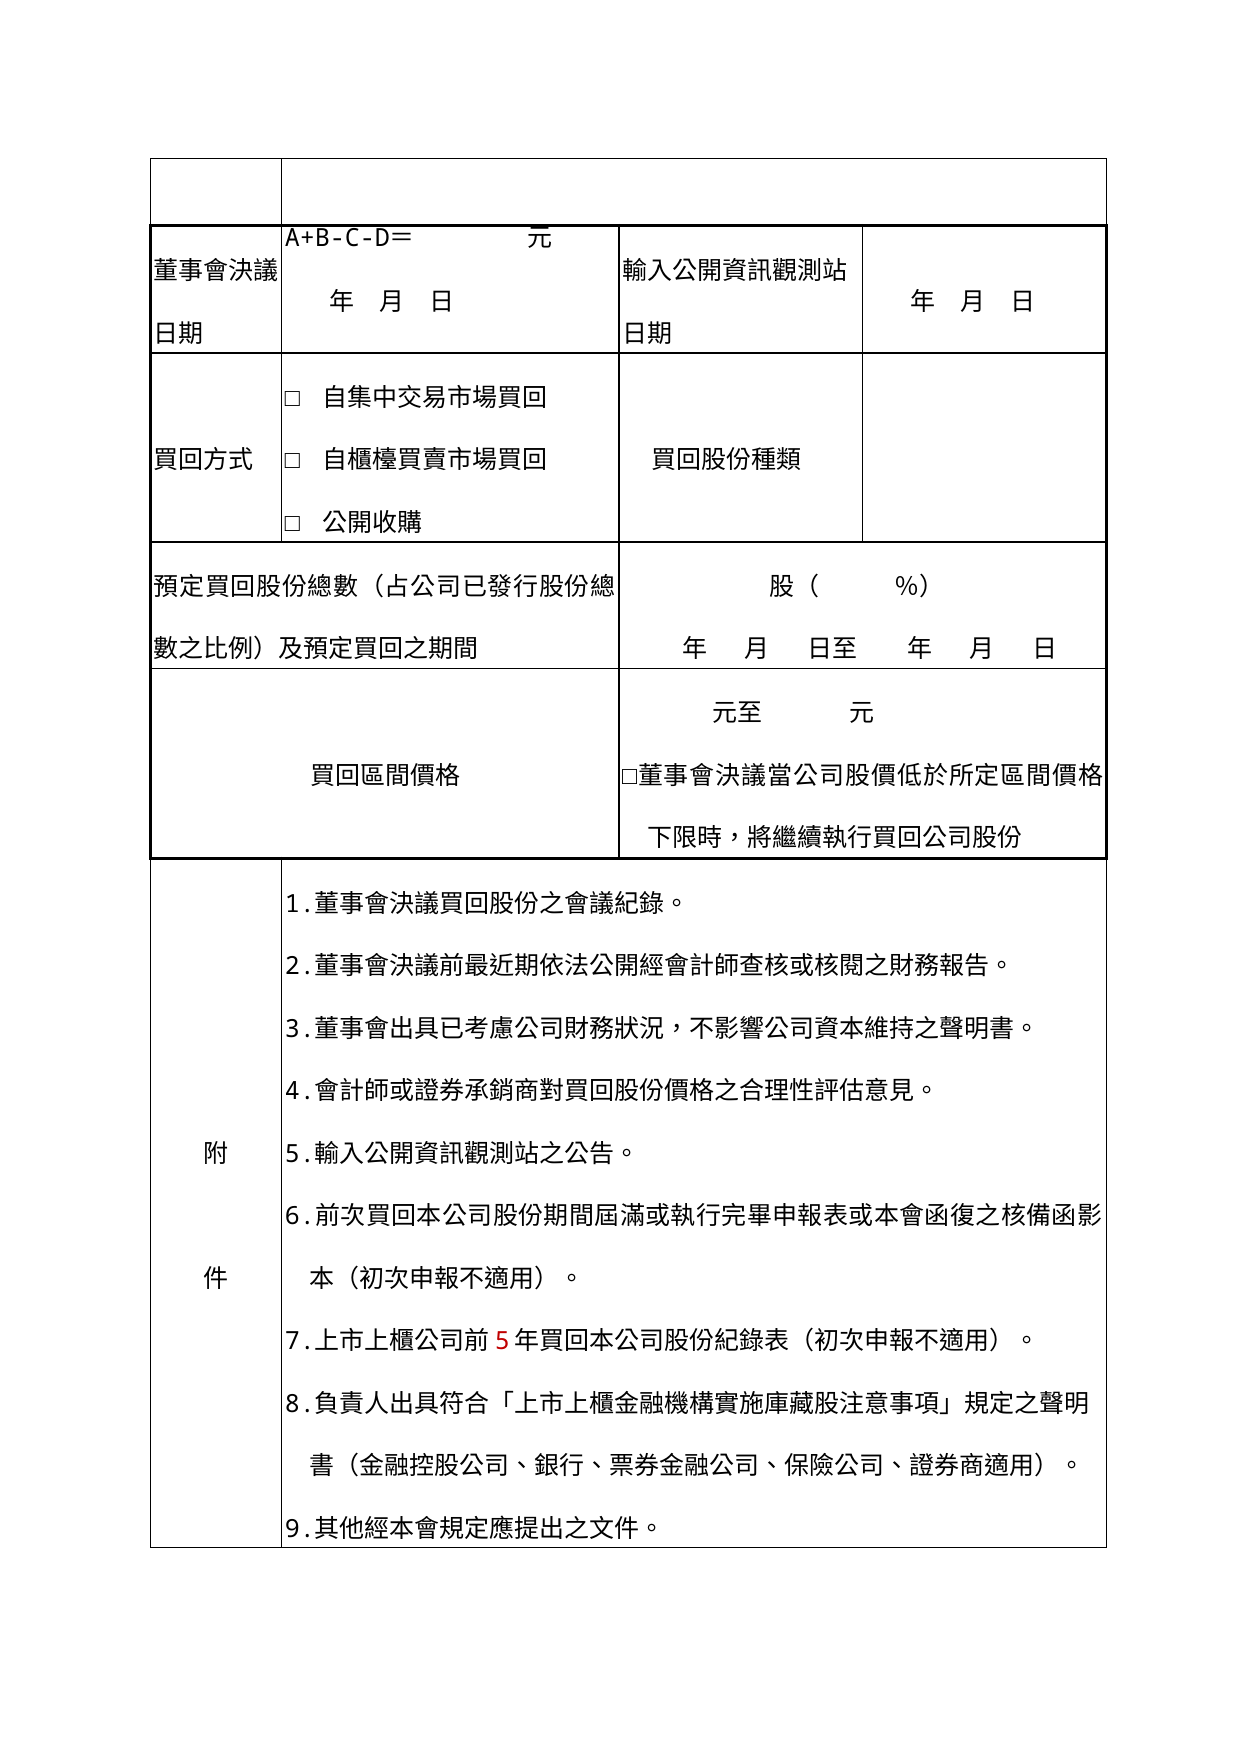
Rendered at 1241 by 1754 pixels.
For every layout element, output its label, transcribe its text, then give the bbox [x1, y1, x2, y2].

table_cell 買回股份種類 [620, 354, 862, 541]
table_cell 年 月 日 [863, 227, 1105, 352]
table_cell 股（ ％） 年 月 日至 年 月 日 [620, 543, 1105, 668]
table_cell 預定買回股份總數（占公司已發行股份總數之比例）及預定買回之期間 [152, 543, 618, 668]
table_cell 元至 元 □董事會決議當公司股價低於所定區間價格下限時，將繼續執行買回公司股份 [620, 669, 1105, 857]
table_cell 附 件 [151, 860, 281, 1547]
table_cell 1.董事會決議買回股份之會議紀錄。 2.董事會決議前最近期依法公開經會計師查核或核閱之財務報告。 3.董事會出具已考慮公司財務狀況，不影響公司資本維持之聲明書。 4.會計師或證券承銷商對買回股份價格之合理性評估意見。 5.輸入公開資訊觀測站之公告。 6.前次買回本公司股份期間屆滿或執行完畢申報表或本會函復之核備函影本（初次申報不適用）。 7.上市上櫃公司前5年買回本公司股份紀錄表（初次申報不適用）。 8.負責人出具符合「上市上櫃金融機構實施庫藏股注意事項」規定之聲明書（金融控股公司、銀行、票券金融公司、保險公司、證券商適用）。 9.其他經本會規定應提出之文件。 [282, 860, 1106, 1547]
table_cell 董事會決議日期 [152, 227, 281, 352]
table_cell 買回方式 [152, 354, 281, 541]
table_cell 年 月 日 [282, 227, 618, 352]
table_cell 買回區間價格 [152, 669, 618, 857]
table_cell 輸入公開資訊觀測站 日期 [620, 227, 862, 352]
table_cell A.保留盈餘： 元 B.上市上櫃公司買回本公司股份辦法第8條所列已實現資本公積： 元 C.董事會或股東會已決議分派之盈餘： 元 D.依證券交易法第41條第1項規定提列之特別盈餘公積（證券商不適用）： 元 A+B-C-D＝ 元 [282, 159, 1106, 224]
table_cell [863, 354, 1105, 541]
table_cell 自集中交易市場買回 自櫃檯買賣市場買回 公開收購 [282, 354, 618, 541]
table_cell [151, 159, 281, 224]
